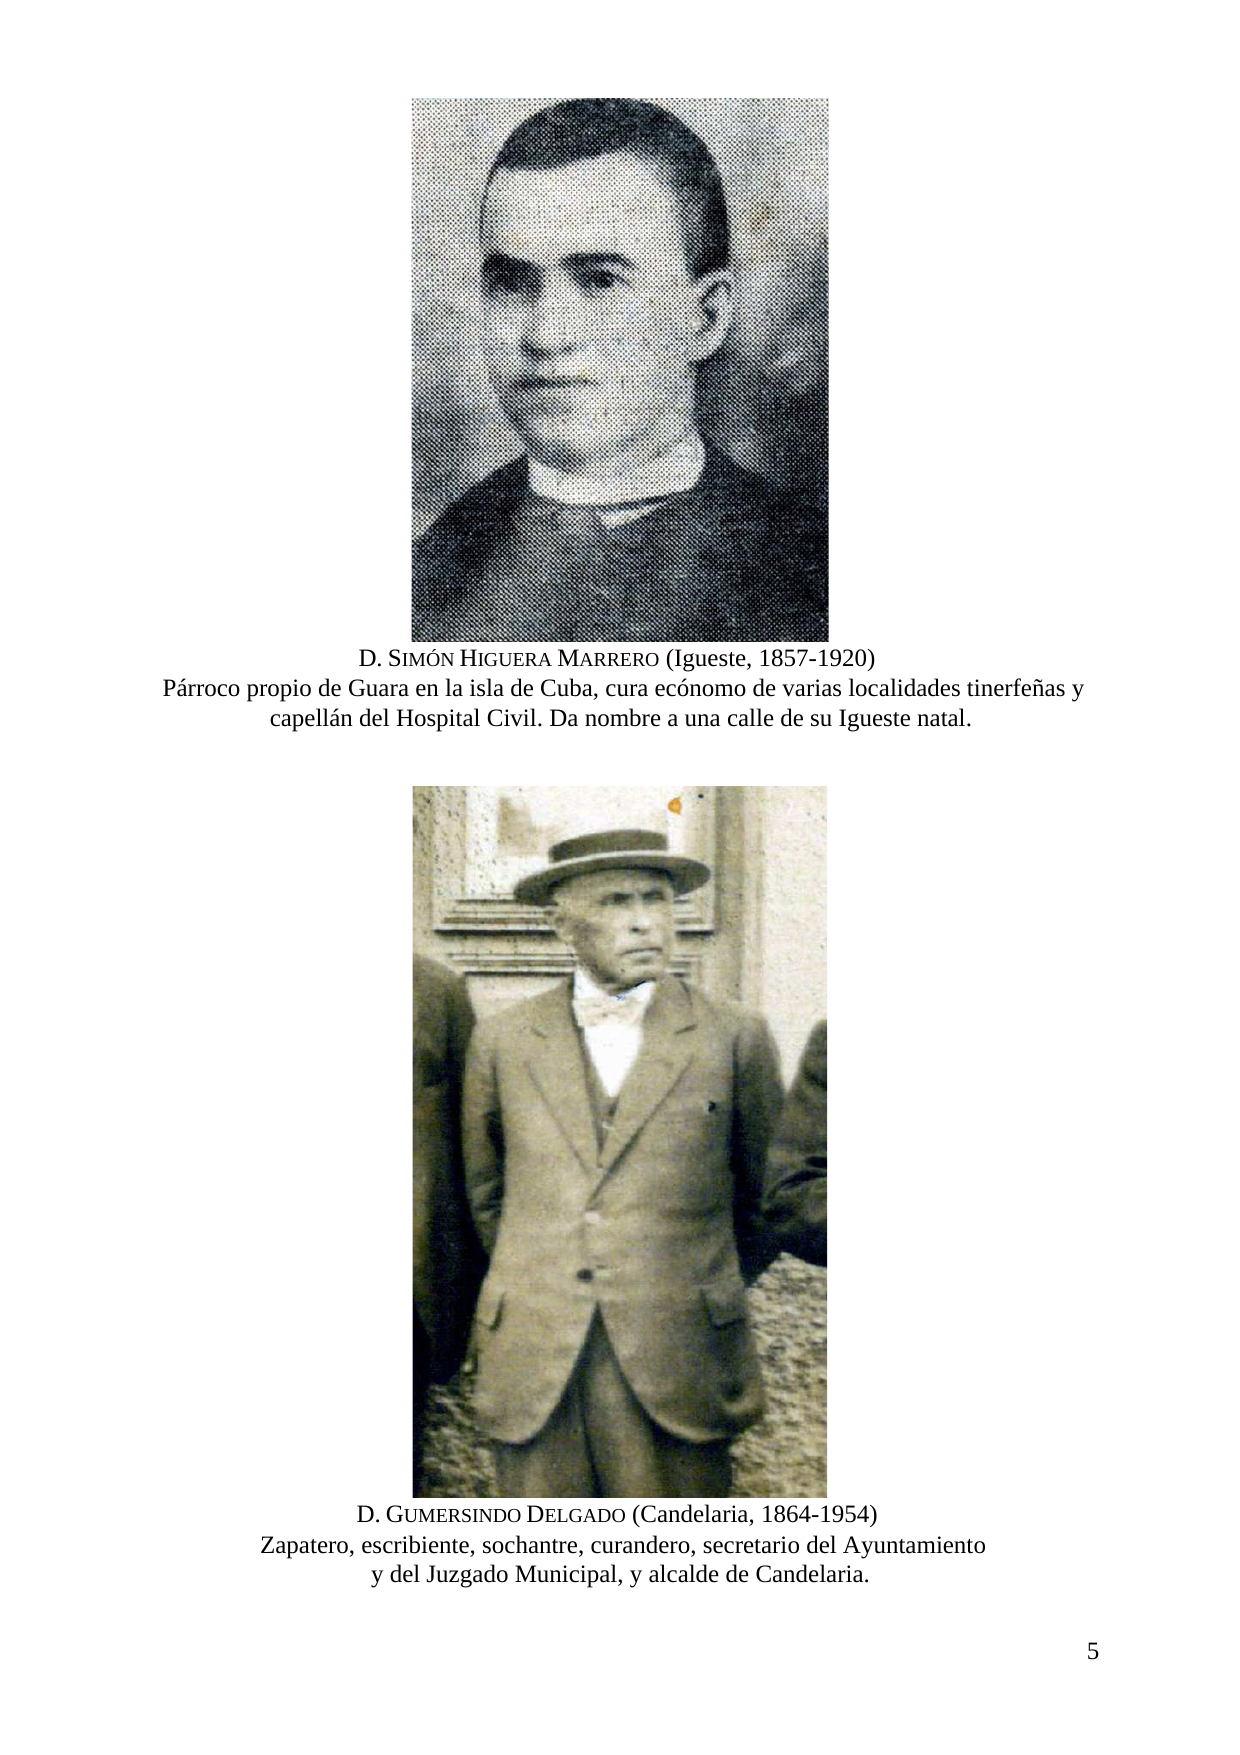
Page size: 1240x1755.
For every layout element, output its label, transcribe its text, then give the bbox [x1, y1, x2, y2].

text D. SIMÓN HIGUERA MARRERO (Igueste, 1857-1920) [150, 643, 1090, 672]
text Párroco propio de Guara en la isla de Cuba, cura ecónomo de varias localidades tinerfeñas y capellán del Hospital Civil. Da nombre a una calle de su Igueste natal. [150, 673, 1097, 732]
text Zapatero, escribiente, sochantre, curandero, secretario del Ayuntamiento y del Juzgado Municipal, y alcalde de Candelaria. [251, 1530, 995, 1588]
text D. GUMERSINDO DELGADO (Candelaria, 1864-1954) [150, 1499, 1090, 1528]
